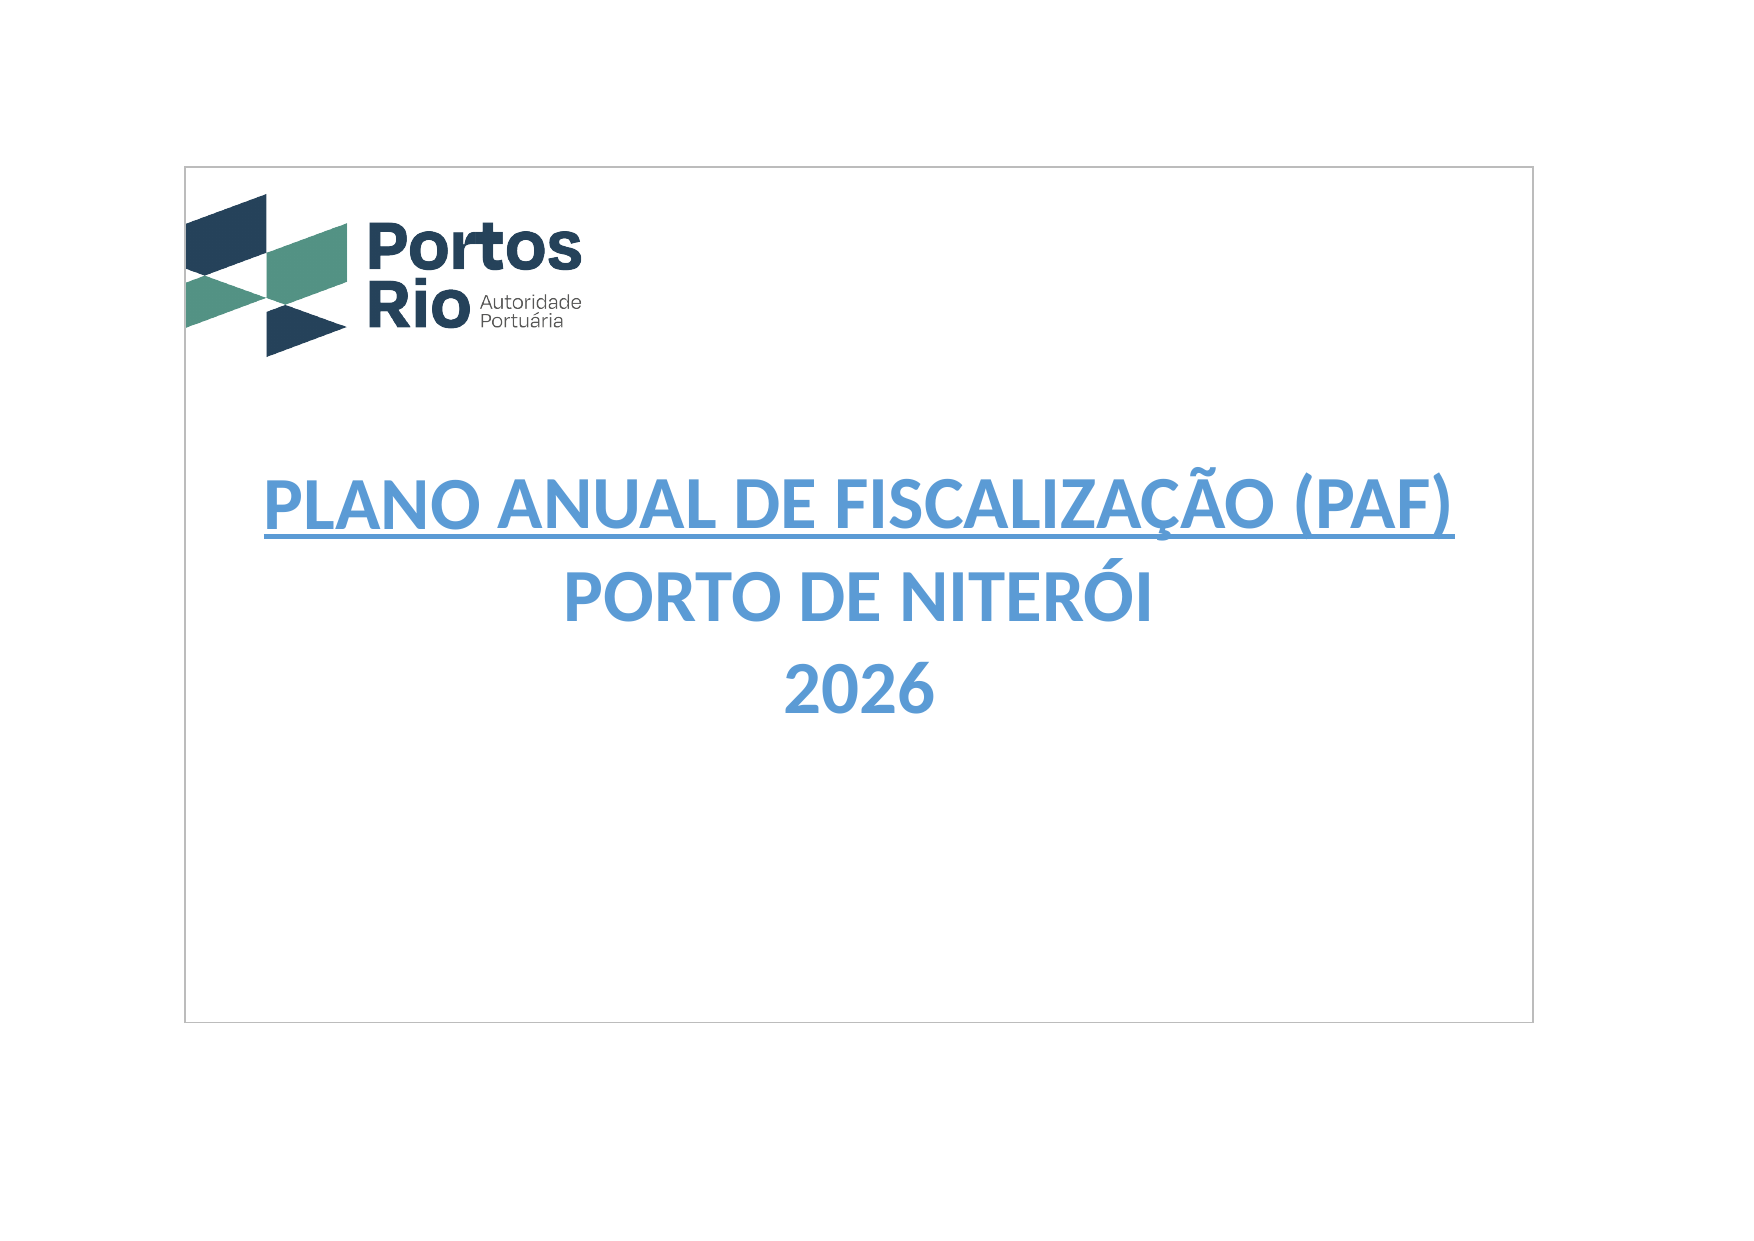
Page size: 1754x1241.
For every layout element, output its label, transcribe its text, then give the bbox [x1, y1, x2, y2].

text 2026 [201, 641, 1517, 733]
text PORTO DE NITERÓI [201, 548, 1517, 641]
text PLANO ANUAL DE FISCALIZAÇÃO (PAF) [201, 456, 1517, 548]
